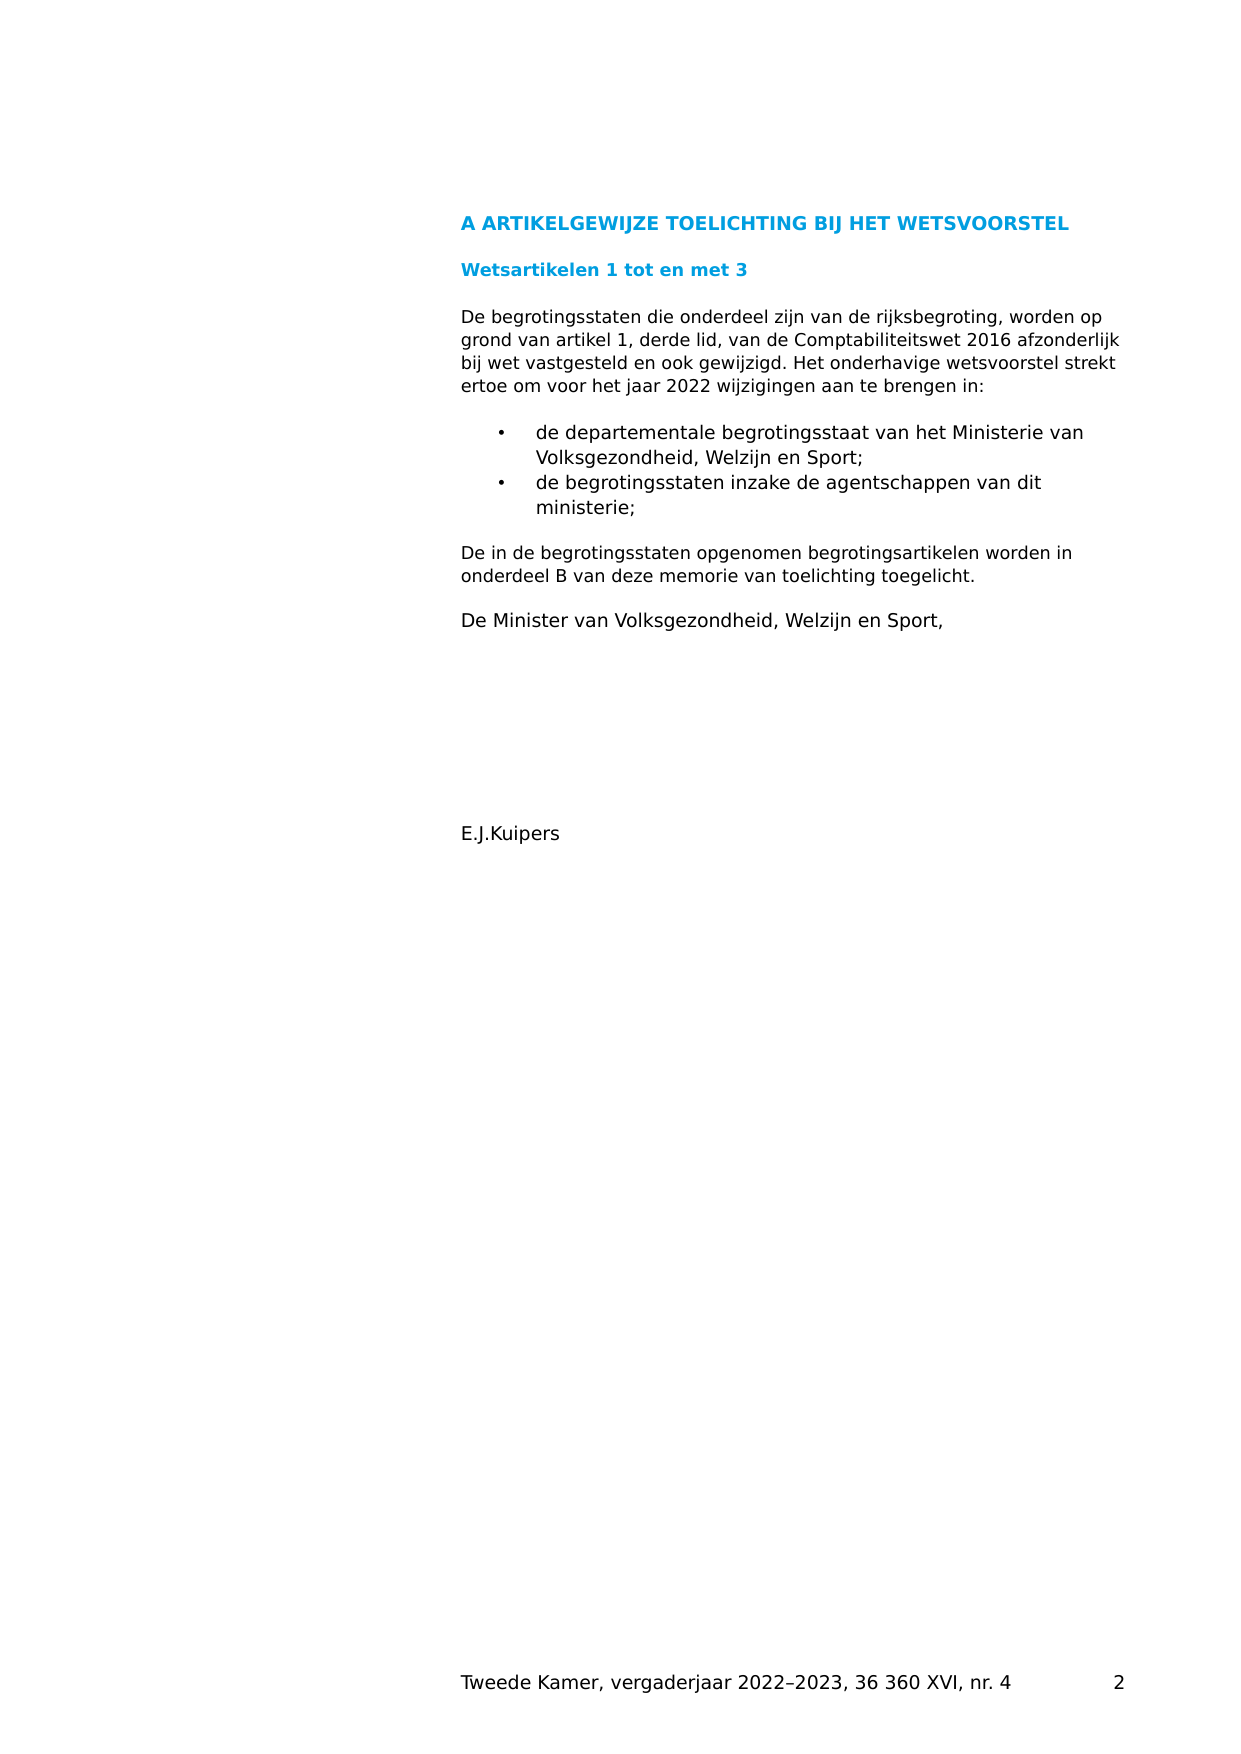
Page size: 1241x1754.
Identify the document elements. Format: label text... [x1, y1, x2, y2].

text De begrotingsstaten die onderdeel zijn van de rijksbegroting, worden op grond van artikel 1, derde lid, van de Comptabiliteitswet 2016 afzonderlijk bij wet vastgesteld en ook gewijzigd. Het onderhavige wetsvoorstel strekt ertoe om voor het jaar 2022 wijzigingen aan te brengen in: [461, 305, 1125, 397]
list de departementale begrotingsstaat van het Ministerie van Volksgezondheid, Welzijn en Sport; [498, 419, 1125, 469]
text De in de begrotingsstaten opgenomen begrotingsartikelen worden in onderdeel B van deze memorie van toelichting toegelicht. [461, 541, 1125, 587]
title A Artikelgewijze toelichting bij het wetsvoorstel [461, 213, 1125, 235]
list de begrotingsstaten inzake de agentschappen van dit ministerie; [498, 469, 1125, 519]
title Wetsartikelen 1 tot en met 3 [461, 258, 1125, 281]
text De Minister van Volksgezondheid, Welzijn en Sport, [461, 610, 1125, 632]
text E.J.Kuipers [461, 823, 1125, 845]
